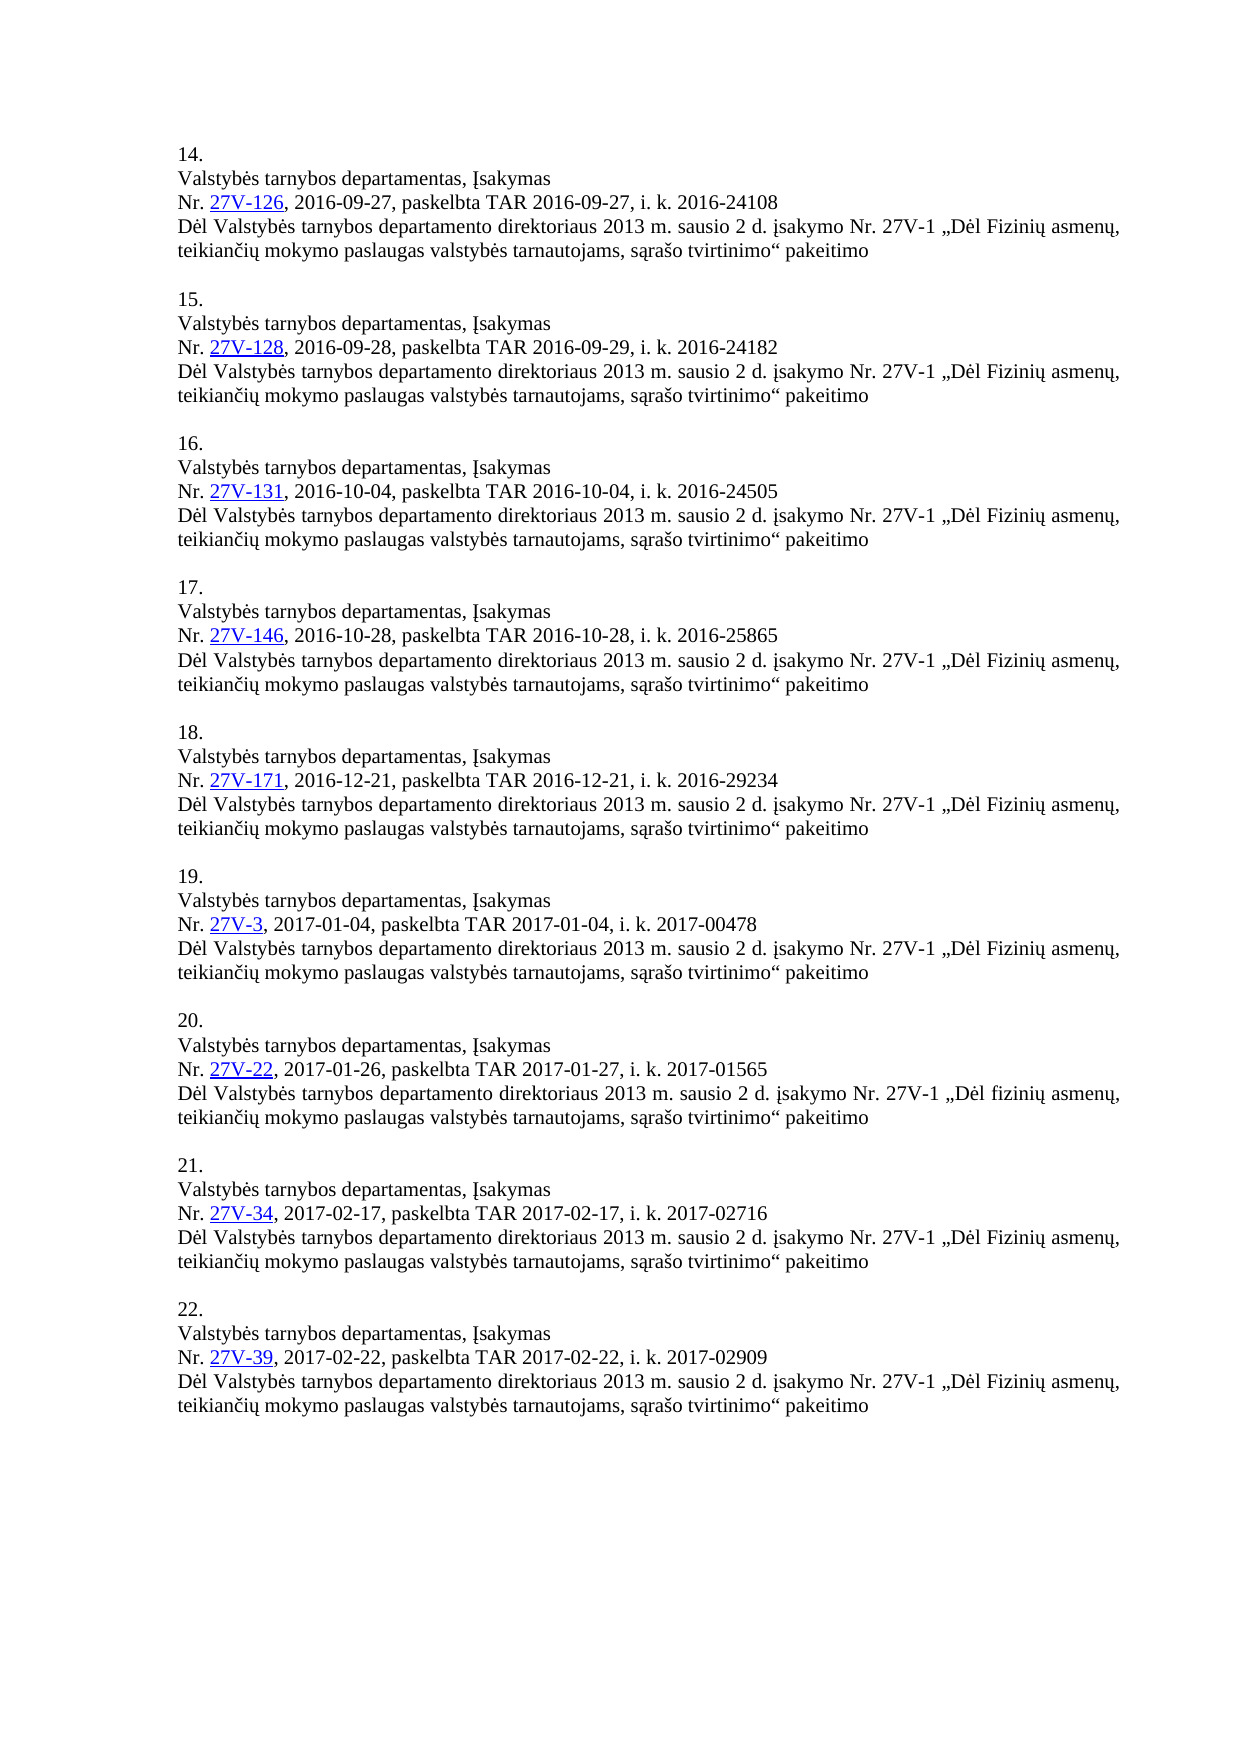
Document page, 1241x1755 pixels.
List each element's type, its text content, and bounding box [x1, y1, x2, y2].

text 20. [177, 1008, 1122, 1032]
text Dėl Valstybės tarnybos departamento direktoriaus 2013 m. sausio 2 d. įsakymo Nr. 27V-1 „Dėl Fizinių asmenų, teikiančių mokymo paslaugas valstybės tarnautojams, sąrašo tvirtinimo“ pakeitimo [177, 936, 1122, 984]
text Dėl Valstybės tarnybos departamento direktoriaus 2013 m. sausio 2 d. įsakymo Nr. 27V-1 „Dėl Fizinių asmenų, teikiančių mokymo paslaugas valstybės tarnautojams, sąrašo tvirtinimo“ pakeitimo [177, 503, 1122, 551]
text Valstybės tarnybos departamentas, Įsakymas [177, 311, 1122, 335]
text Dėl Valstybės tarnybos departamento direktoriaus 2013 m. sausio 2 d. įsakymo Nr. 27V-1 „Dėl Fizinių asmenų, teikiančių mokymo paslaugas valstybės tarnautojams, sąrašo tvirtinimo“ pakeitimo [177, 359, 1122, 407]
text Nr. 27V-126, 2016-09-27, paskelbta TAR 2016-09-27, i. k. 2016-24108 [177, 190, 1122, 214]
text Dėl Valstybės tarnybos departamento direktoriaus 2013 m. sausio 2 d. įsakymo Nr. 27V-1 „Dėl Fizinių asmenų, teikiančių mokymo paslaugas valstybės tarnautojams, sąrašo tvirtinimo“ pakeitimo [177, 792, 1122, 840]
text Nr. 27V-22, 2017-01-26, paskelbta TAR 2017-01-27, i. k. 2017-01565 [177, 1057, 1122, 1081]
text Valstybės tarnybos departamentas, Įsakymas [177, 744, 1122, 768]
text Valstybės tarnybos departamentas, Įsakymas [177, 888, 1122, 912]
text Nr. 27V-128, 2016-09-28, paskelbta TAR 2016-09-29, i. k. 2016-24182 [177, 335, 1122, 359]
text 19. [177, 864, 1122, 888]
text Nr. 27V-39, 2017-02-22, paskelbta TAR 2017-02-22, i. k. 2017-02909 [177, 1345, 1122, 1369]
text Valstybės tarnybos departamentas, Įsakymas [177, 599, 1122, 623]
text 18. [177, 720, 1122, 744]
text Dėl Valstybės tarnybos departamento direktoriaus 2013 m. sausio 2 d. įsakymo Nr. 27V-1 „Dėl fizinių asmenų, teikiančių mokymo paslaugas valstybės tarnautojams, sąrašo tvirtinimo“ pakeitimo [177, 1081, 1122, 1129]
text 14. [177, 142, 1122, 166]
text 22. [177, 1297, 1122, 1321]
text 15. [177, 287, 1122, 311]
text 17. [177, 575, 1122, 599]
text Valstybės tarnybos departamentas, Įsakymas [177, 1032, 1122, 1057]
text Valstybės tarnybos departamentas, Įsakymas [177, 166, 1122, 190]
text Nr. 27V-146, 2016-10-28, paskelbta TAR 2016-10-28, i. k. 2016-25865 [177, 623, 1122, 647]
text Nr. 27V-131, 2016-10-04, paskelbta TAR 2016-10-04, i. k. 2016-24505 [177, 479, 1122, 503]
text Dėl Valstybės tarnybos departamento direktoriaus 2013 m. sausio 2 d. įsakymo Nr. 27V-1 „Dėl Fizinių asmenų, teikiančių mokymo paslaugas valstybės tarnautojams, sąrašo tvirtinimo“ pakeitimo [177, 647, 1122, 696]
text 21. [177, 1153, 1122, 1177]
text Dėl Valstybės tarnybos departamento direktoriaus 2013 m. sausio 2 d. įsakymo Nr. 27V-1 „Dėl Fizinių asmenų, teikiančių mokymo paslaugas valstybės tarnautojams, sąrašo tvirtinimo“ pakeitimo [177, 1369, 1122, 1417]
text Dėl Valstybės tarnybos departamento direktoriaus 2013 m. sausio 2 d. įsakymo Nr. 27V-1 „Dėl Fizinių asmenų, teikiančių mokymo paslaugas valstybės tarnautojams, sąrašo tvirtinimo“ pakeitimo [177, 214, 1122, 262]
text Nr. 27V-34, 2017-02-17, paskelbta TAR 2017-02-17, i. k. 2017-02716 [177, 1201, 1122, 1225]
text Valstybės tarnybos departamentas, Įsakymas [177, 455, 1122, 479]
text Nr. 27V-3, 2017-01-04, paskelbta TAR 2017-01-04, i. k. 2017-00478 [177, 912, 1122, 936]
text Valstybės tarnybos departamentas, Įsakymas [177, 1177, 1122, 1201]
text 16. [177, 431, 1122, 455]
text Dėl Valstybės tarnybos departamento direktoriaus 2013 m. sausio 2 d. įsakymo Nr. 27V-1 „Dėl Fizinių asmenų, teikiančių mokymo paslaugas valstybės tarnautojams, sąrašo tvirtinimo“ pakeitimo [177, 1225, 1122, 1273]
text Nr. 27V-171, 2016-12-21, paskelbta TAR 2016-12-21, i. k. 2016-29234 [177, 768, 1122, 792]
text Valstybės tarnybos departamentas, Įsakymas [177, 1321, 1122, 1345]
